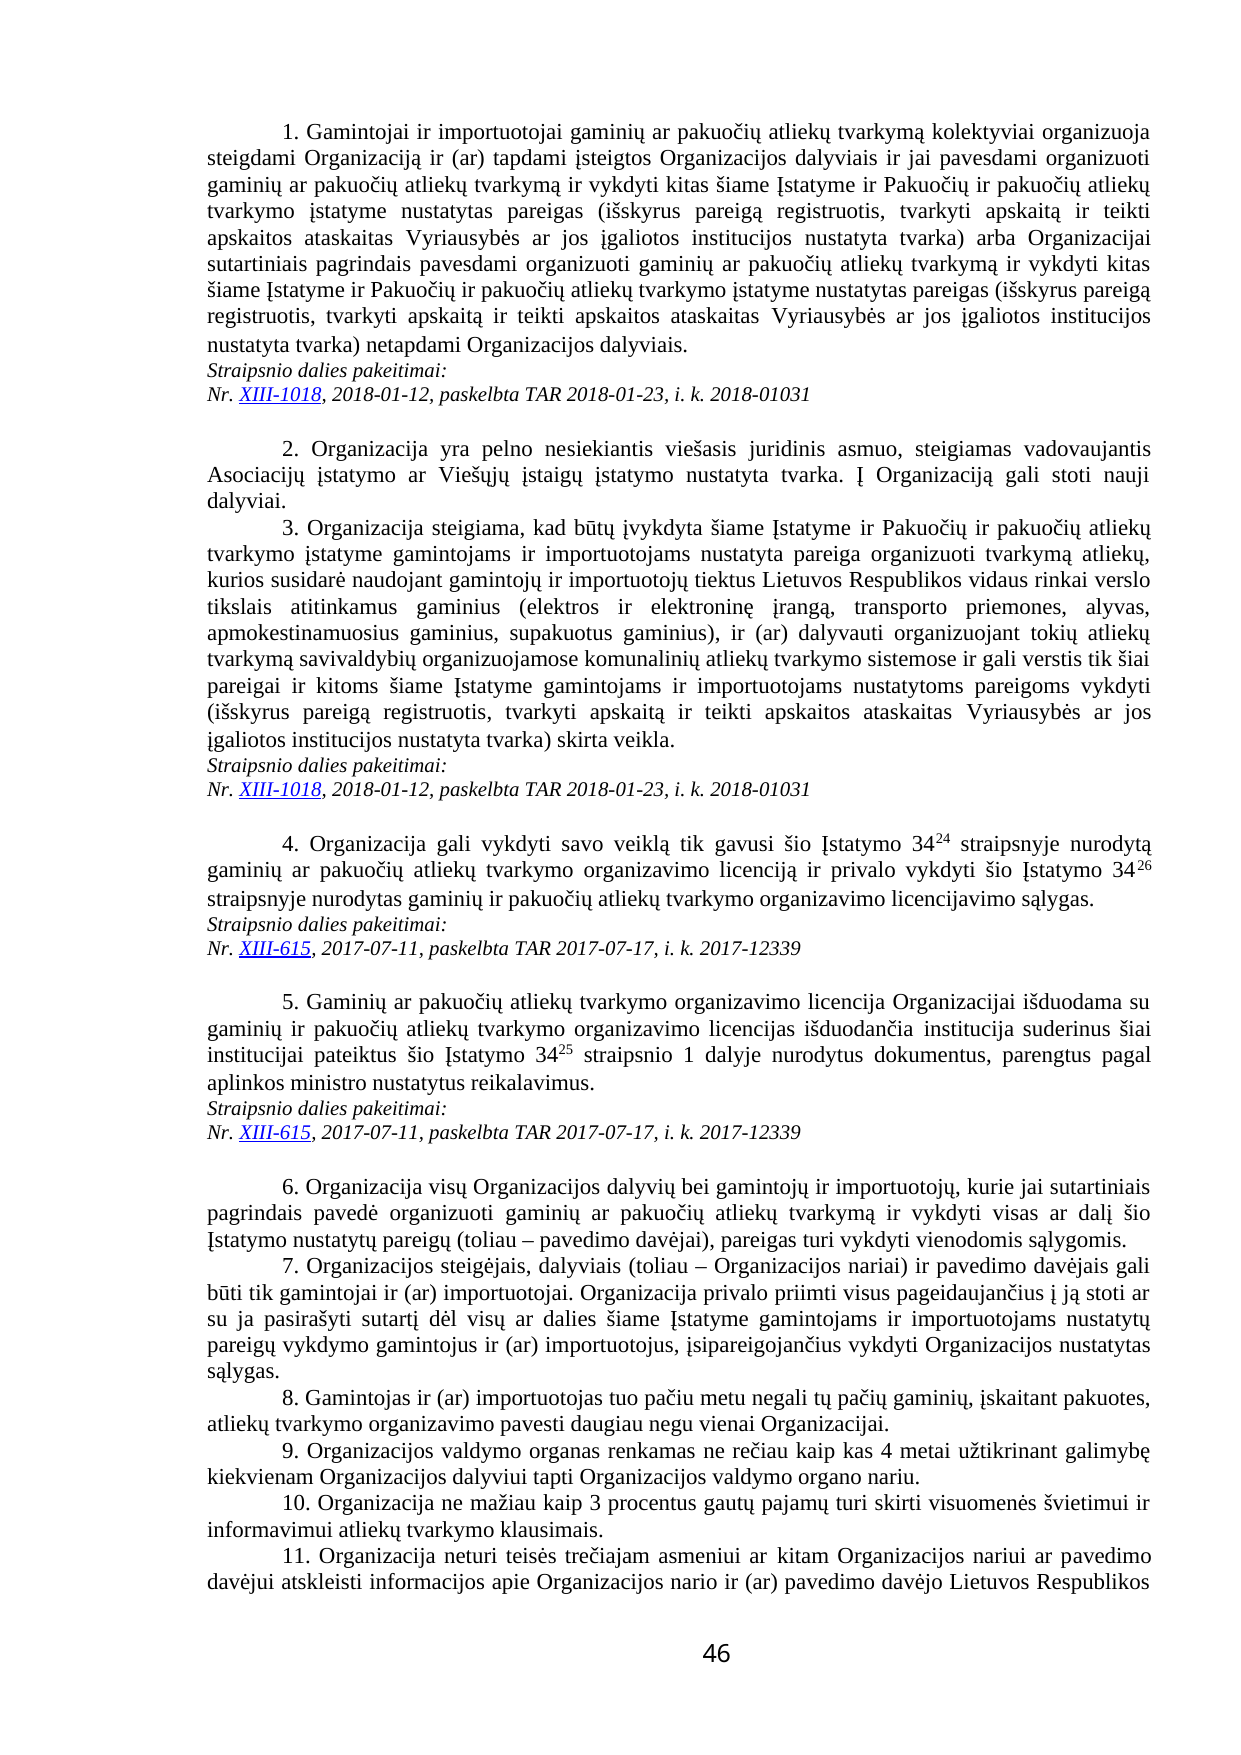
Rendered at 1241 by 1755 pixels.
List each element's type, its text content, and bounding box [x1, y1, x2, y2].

text 6. Organizacija visų Organizacijos dalyvių bei gamintojų ir importuotojų, kurie jai sutartiniais pagrindais pavedė organizuoti gaminių ar pakuočių atliekų tvarkymą ir vykdyti visas ar dalį šio Įstatymo nustatytų pareigų (toliau – pavedimo davėjai), pareigas turi vykdyti vienodomis sąlygomis. [207, 1173, 1152, 1252]
text Straipsnio dalies pakeitimai: [207, 912, 1152, 936]
text 5. Gaminių ar pakuočių atliekų tvarkymo organizavimo licencija Organizacijai išduodama su gaminių ir pakuočių atliekų tvarkymo organizavimo licencijas išduodančia institucija suderinus šiai institucijai pateiktus šio Įstatymo 3425 straipsnio 1 dalyje nurodytus dokumentus, parengtus pagal aplinkos ministro nustatytus reikalavimus. [207, 988, 1152, 1096]
text Nr. XIII-615, 2017-07-11, paskelbta TAR 2017-07-17, i. k. 2017-12339 [207, 936, 1152, 960]
text 11. Organizacija neturi teisės trečiajam asmeniui ar kitam Organizacijos nariui ar pavedimo davėjui atskleisti informacijos apie Organizacijos nario ir (ar) pavedimo davėjo Lietuvos Respublikos [207, 1542, 1152, 1595]
text 1. Gamintojai ir importuotojai gaminių ar pakuočių atliekų tvarkymą kolektyviai organizuoja steigdami Organizaciją ir (ar) tapdami įsteigtos Organizacijos dalyviais ir jai pavesdami organizuoti gaminių ar pakuočių atliekų tvarkymą ir vykdyti kitas šiame Įstatyme ir Pakuočių ir pakuočių atliekų tvarkymo įstatyme nustatytas pareigas (išskyrus pareigą registruotis, tvarkyti apskaitą ir teikti apskaitos ataskaitas Vyriausybės ar jos įgaliotos institucijos nustatyta tvarka) arba Organizacijai sutartiniais pagrindais pavesdami organizuoti gaminių ar pakuočių atliekų tvarkymą ir vykdyti kitas šiame Įstatyme ir Pakuočių ir pakuočių atliekų tvarkymo įstatyme nustatytas pareigas (išskyrus pareigą registruotis, tvarkyti apskaitą ir teikti apskaitos ataskaitas Vyriausybės ar jos įgaliotos institucijos nustatyta tvarka) netapdami Organizacijos dalyviais. [207, 118, 1152, 358]
text 7. Organizacijos steigėjais, dalyviais (toliau – Organizacijos nariai) ir pavedimo davėjais gali būti tik gamintojai ir (ar) importuotojai. Organizacija privalo priimti visus pageidaujančius į ją stoti ar su ja pasirašyti sutartį dėl visų ar dalies šiame Įstatyme gamintojams ir importuotojams nustatytų pareigų vykdymo gamintojus ir (ar) importuotojus, įsipareigojančius vykdyti Organizacijos nustatytas sąlygas. [207, 1252, 1152, 1384]
text 3. Organizacija steigiama, kad būtų įvykdyta šiame Įstatyme ir Pakuočių ir pakuočių atliekų tvarkymo įstatyme gamintojams ir importuotojams nustatyta pareiga organizuoti tvarkymą atliekų, kurios susidarė naudojant gamintojų ir importuotojų tiektus Lietuvos Respublikos vidaus rinkai verslo tikslais atitinkamus gaminius (elektros ir elektroninę įrangą, transporto priemones, alyvas, apmokestinamuosius gaminius, supakuotus gaminius), ir (ar) dalyvauti organizuojant tokių atliekų tvarkymą savivaldybių organizuojamose komunalinių atliekų tvarkymo sistemose ir gali verstis tik šiai pareigai ir kitoms šiame Įstatyme gamintojams ir importuotojams nustatytoms pareigoms vykdyti (išskyrus pareigą registruotis, tvarkyti apskaitą ir teikti apskaitos ataskaitas Vyriausybės ar jos įgaliotos institucijos nustatyta tvarka) skirta veikla. [207, 514, 1152, 753]
text 10. Organizacija ne mažiau kaip 3 procentus gautų pajamų turi skirti visuomenės švietimui ir informavimui atliekų tvarkymo klausimais. [207, 1489, 1152, 1542]
text 4. Organizacija gali vykdyti savo veiklą tik gavusi šio Įstatymo 3424 straipsnyje nurodytą gaminių ar pakuočių atliekų tvarkymo organizavimo licenciją ir privalo vykdyti šio Įstatymo 3426 straipsnyje nurodytas gaminių ir pakuočių atliekų tvarkymo organizavimo licencijavimo sąlygas. [207, 830, 1152, 912]
text Straipsnio dalies pakeitimai: [207, 1096, 1152, 1120]
text Nr. XIII-1018, 2018-01-12, paskelbta TAR 2018-01-23, i. k. 2018-01031 [207, 382, 1152, 406]
text 9. Organizacijos valdymo organas renkamas ne rečiau kaip kas 4 metai užtikrinant galimybę kiekvienam Organizacijos dalyviui tapti Organizacijos valdymo organo nariu. [207, 1437, 1152, 1489]
text Straipsnio dalies pakeitimai: [207, 358, 1152, 382]
text Nr. XIII-1018, 2018-01-12, paskelbta TAR 2018-01-23, i. k. 2018-01031 [207, 777, 1152, 801]
text Nr. XIII-615, 2017-07-11, paskelbta TAR 2017-07-17, i. k. 2017-12339 [207, 1120, 1152, 1144]
text 8. Gamintojas ir (ar) importuotojas tuo pačiu metu negali tų pačių gaminių, įskaitant pakuotes, atliekų tvarkymo organizavimo pavesti daugiau negu vienai Organizacijai. [207, 1384, 1152, 1437]
text 2. Organizacija yra pelno nesiekiantis viešasis juridinis asmuo, steigiamas vadovaujantis Asociacijų įstatymo ar Viešųjų įstaigų įstatymo nustatyta tvarka. Į Organizaciją gali stoti nauji dalyviai. [207, 434, 1152, 514]
text Straipsnio dalies pakeitimai: [207, 753, 1152, 777]
